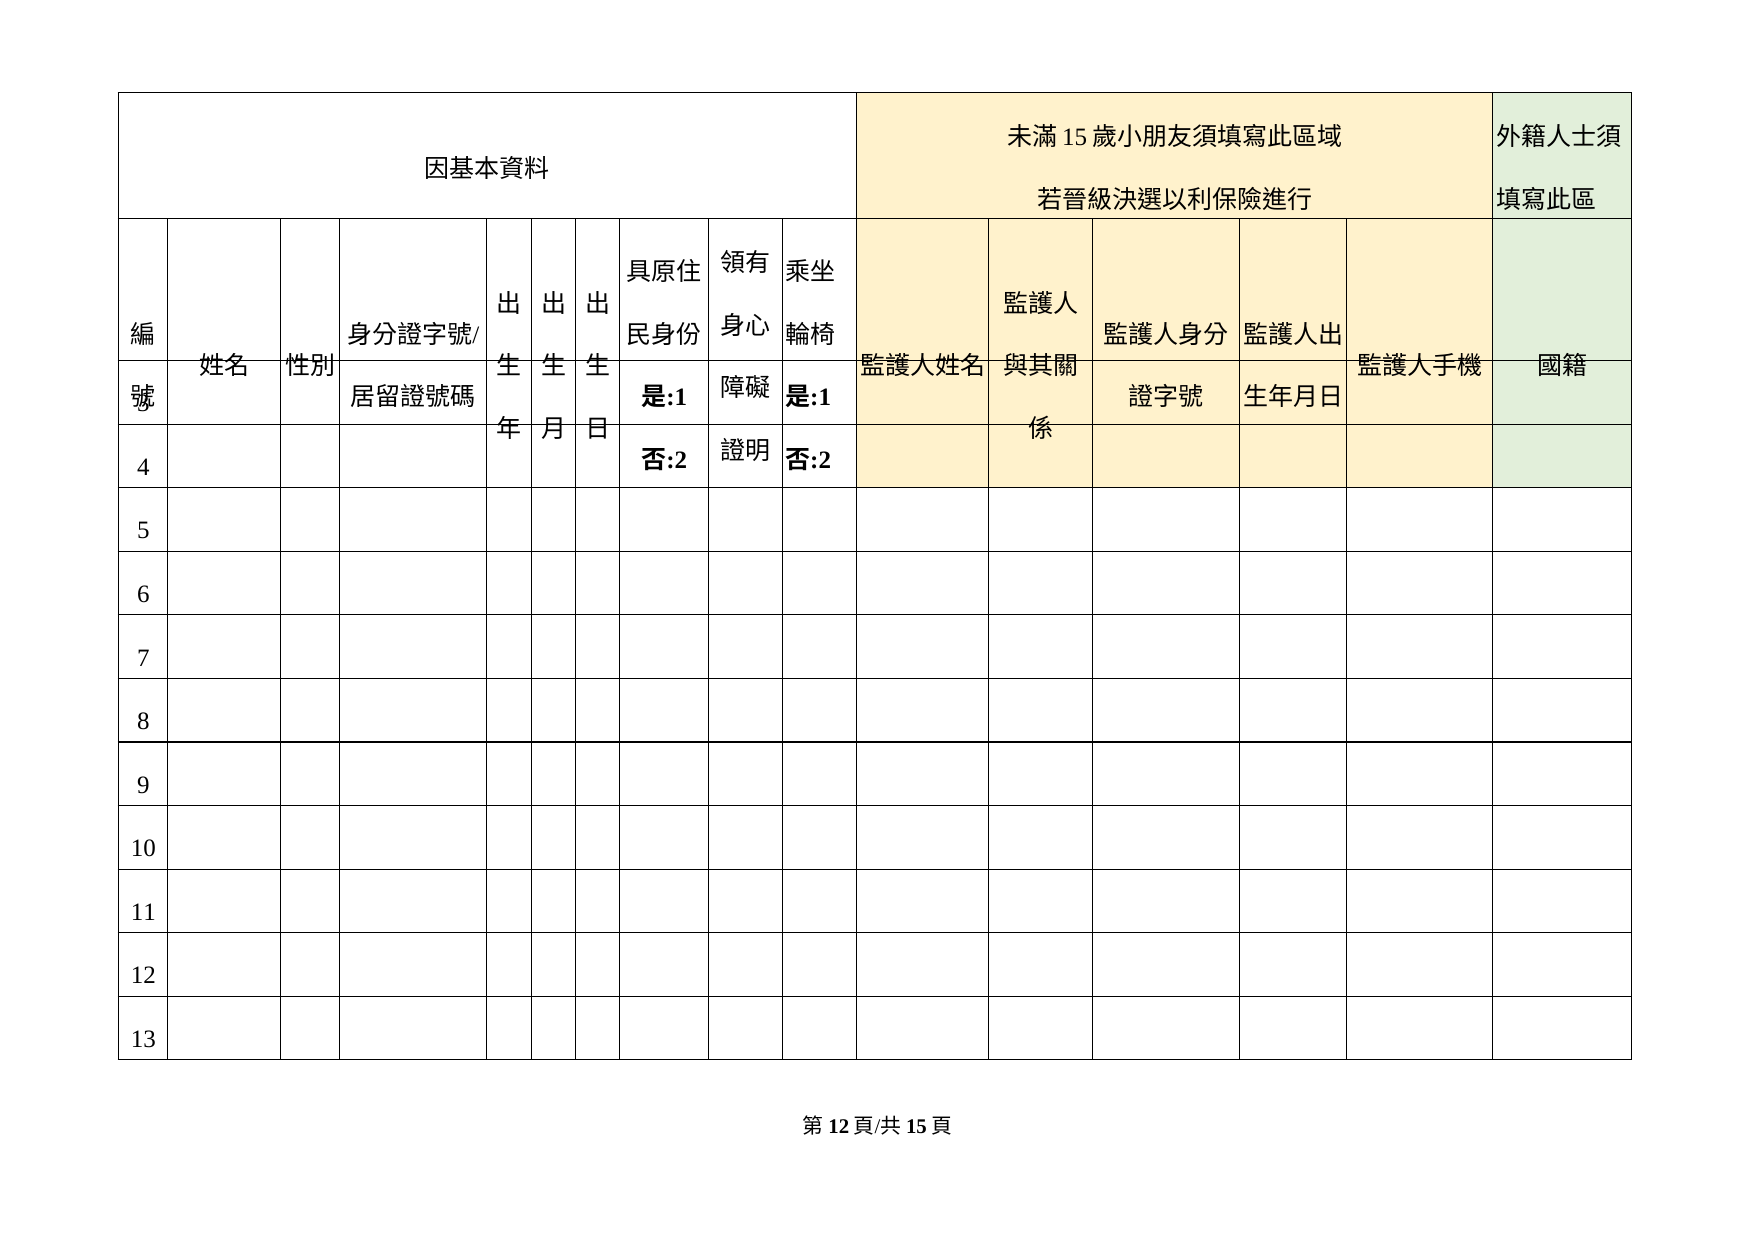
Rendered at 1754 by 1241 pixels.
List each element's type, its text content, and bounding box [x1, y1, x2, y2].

table_cell [1347, 425, 1492, 487]
table_cell [168, 806, 280, 868]
table_cell [576, 997, 619, 1059]
table_cell [989, 488, 1092, 551]
table_cell [1347, 488, 1492, 551]
table_cell [532, 425, 575, 487]
table_cell [620, 997, 708, 1059]
table_cell [620, 425, 708, 487]
table_cell 6 [119, 552, 167, 614]
table_cell [532, 933, 575, 996]
table_cell [620, 933, 708, 996]
table_cell [281, 870, 339, 932]
table_cell [487, 933, 531, 996]
table_cell [576, 615, 619, 678]
table_cell [340, 743, 486, 805]
table_cell [1493, 870, 1631, 932]
table_cell [989, 552, 1092, 614]
table_cell [1493, 219, 1631, 360]
table_cell [857, 219, 988, 360]
table_cell [487, 361, 531, 424]
table_cell [1493, 806, 1631, 868]
table_cell [168, 870, 280, 932]
table_cell [1240, 488, 1346, 551]
table_cell [1240, 615, 1346, 678]
table_cell [709, 425, 782, 487]
table_cell [783, 488, 856, 551]
table_cell [1240, 679, 1346, 741]
table_cell [857, 552, 988, 614]
table_cell [168, 219, 280, 360]
table_cell [168, 997, 280, 1059]
table_cell [620, 552, 708, 614]
table_cell [783, 743, 856, 805]
table_cell 12 [119, 933, 167, 996]
table_cell [487, 743, 531, 805]
table_cell [1347, 219, 1492, 360]
table_cell [620, 615, 708, 678]
table_cell [1347, 870, 1492, 932]
table_cell [620, 806, 708, 868]
table_cell [576, 870, 619, 932]
table_cell [281, 425, 339, 487]
table_cell [857, 870, 988, 932]
table_cell [970, 367, 980, 373]
table_cell [1093, 361, 1239, 424]
table_cell [340, 679, 486, 741]
table_cell [1240, 743, 1346, 805]
table_cell [576, 933, 619, 996]
table_cell [1493, 488, 1631, 551]
table_cell [168, 361, 280, 424]
table_cell [857, 679, 988, 741]
table_cell [1093, 933, 1239, 996]
table_cell [1493, 933, 1631, 996]
table_cell [340, 552, 486, 614]
table_cell 13 [119, 997, 167, 1059]
table_cell [532, 870, 575, 932]
table_cell [281, 361, 339, 424]
table_header 外籍人士須填寫此區 [1493, 93, 1631, 218]
table_cell [532, 488, 575, 551]
table_cell [340, 806, 486, 868]
table_cell [532, 806, 575, 868]
table_cell [1347, 361, 1492, 424]
table_cell [709, 488, 782, 551]
table_cell [576, 488, 619, 551]
table_cell [709, 870, 782, 932]
table_cell [1347, 615, 1492, 678]
table_cell [1493, 743, 1631, 805]
table_cell [1093, 552, 1239, 614]
table_cell [168, 743, 280, 805]
table_cell 監護人出生年月日 [1240, 219, 1346, 360]
table_cell 編號 [119, 219, 167, 360]
table_cell [1347, 806, 1492, 868]
table_cell [532, 743, 575, 805]
table_cell [487, 425, 531, 487]
table_cell [487, 488, 531, 551]
table_cell [281, 806, 339, 868]
table_cell 10 [119, 806, 167, 868]
table_cell [168, 615, 280, 678]
table_cell [1093, 425, 1239, 487]
table_cell [857, 425, 988, 487]
table_cell [989, 361, 1092, 424]
table_cell [620, 743, 708, 805]
table_cell [783, 997, 856, 1059]
table_cell [1493, 552, 1631, 614]
table_cell [168, 488, 280, 551]
table_cell [620, 488, 708, 551]
table_cell [487, 997, 531, 1059]
table_cell [783, 361, 856, 424]
table_cell [1093, 743, 1239, 805]
table_cell [1093, 806, 1239, 868]
table_cell [783, 870, 856, 932]
table_cell [1541, 361, 1558, 373]
table_cell [709, 615, 782, 678]
table_cell [487, 806, 531, 868]
table_cell [620, 679, 708, 741]
table_cell [620, 361, 708, 424]
table_cell 4 [119, 425, 167, 487]
table_cell [1347, 743, 1492, 805]
table_cell [532, 615, 575, 678]
table_header 因基本資料 [119, 93, 856, 218]
table_cell [1240, 870, 1346, 932]
table_cell [1347, 997, 1492, 1059]
table_cell [709, 743, 782, 805]
table_cell [532, 679, 575, 741]
table_cell 身分證字號/ 居留證號碼 [340, 219, 486, 360]
table_cell 7 [119, 615, 167, 678]
table_cell [591, 420, 604, 424]
table_cell [281, 679, 339, 741]
table_cell [576, 806, 619, 868]
table_cell 出生日 [576, 219, 619, 360]
table_cell 監護人身分證字號 [1093, 219, 1239, 360]
table_cell [1093, 679, 1239, 741]
table_cell [783, 425, 856, 487]
table_cell [1240, 933, 1346, 996]
table_cell [709, 933, 782, 996]
table_cell [548, 425, 560, 429]
table_cell [1008, 361, 1017, 368]
table_cell [281, 488, 339, 551]
table_cell [989, 870, 1092, 932]
table_cell [783, 806, 856, 868]
table_cell [340, 425, 486, 487]
table_cell [168, 425, 280, 487]
table_cell [168, 552, 280, 614]
table_cell 具原住民身份是:1 否:2 [620, 219, 708, 360]
table_cell [1093, 615, 1239, 678]
table_cell [1493, 615, 1631, 678]
table_cell [576, 743, 619, 805]
table_cell [1240, 997, 1346, 1059]
table_cell [340, 933, 486, 996]
table_cell 出生年 [487, 219, 531, 360]
table_cell [1347, 679, 1492, 741]
table_cell [783, 552, 856, 614]
table_cell [340, 615, 486, 678]
table_cell [340, 361, 486, 424]
table_cell [281, 997, 339, 1059]
table_cell [857, 361, 988, 424]
table_cell [487, 679, 531, 741]
table_cell [989, 679, 1092, 741]
table_cell 出生月 [532, 219, 575, 360]
table_cell [857, 615, 988, 678]
table_cell [281, 219, 339, 360]
table_cell [487, 552, 531, 614]
table_cell 乘坐輪椅 是:1 否:2 [783, 219, 856, 360]
table_cell [709, 361, 782, 424]
table_cell [1240, 361, 1346, 424]
table_cell [783, 933, 856, 996]
table_cell 9 [119, 743, 167, 805]
table_cell [168, 679, 280, 741]
table_cell [487, 870, 531, 932]
table_cell [1347, 933, 1492, 996]
table_cell [783, 615, 856, 678]
table_cell [989, 743, 1092, 805]
table_cell [989, 425, 1092, 487]
table_cell 5 [119, 488, 167, 551]
table_cell [548, 419, 560, 423]
table_cell [340, 870, 486, 932]
table_cell [857, 743, 988, 805]
table_cell [709, 997, 782, 1059]
table_cell [1493, 997, 1631, 1059]
table_cell [1493, 361, 1631, 424]
table_cell 8 [119, 679, 167, 741]
table_cell [709, 679, 782, 741]
table_cell [532, 361, 575, 424]
table_cell [620, 870, 708, 932]
table_cell 領有身心障礙證明是:1 否:2 [709, 219, 782, 360]
table_cell [1493, 679, 1631, 741]
table_cell [989, 933, 1092, 996]
table_cell [1093, 488, 1239, 551]
table_cell 監護人與其關係 [989, 219, 1092, 360]
table_cell [281, 552, 339, 614]
table_cell [1240, 552, 1346, 614]
table_cell [857, 997, 988, 1059]
table_cell [234, 367, 244, 373]
table_cell [1093, 997, 1239, 1059]
table_cell [576, 361, 619, 424]
table_cell [709, 806, 782, 868]
table_cell [532, 997, 575, 1059]
table_cell [281, 933, 339, 996]
table_cell [857, 488, 988, 551]
table_cell [857, 806, 988, 868]
table_cell [783, 679, 856, 741]
table_cell [281, 615, 339, 678]
table_cell [340, 488, 486, 551]
table_header 未滿15歲小朋友須填寫此區域 若晉級決選以利保險進行 [857, 93, 1492, 218]
table_cell [168, 933, 280, 996]
table_cell [576, 679, 619, 741]
table_cell [989, 806, 1092, 868]
table_cell [487, 615, 531, 678]
table_cell [532, 552, 575, 614]
table_cell 11 [119, 870, 167, 932]
table_cell [591, 428, 604, 435]
table_cell [989, 615, 1092, 678]
table_cell [576, 552, 619, 614]
table_cell [340, 997, 486, 1059]
table_cell [709, 552, 782, 614]
table_cell [857, 933, 988, 996]
table_cell [1347, 552, 1492, 614]
table_cell [281, 743, 339, 805]
table_cell [576, 425, 619, 487]
table_cell [1093, 870, 1239, 932]
table_cell [1240, 425, 1346, 487]
table_cell [1240, 806, 1346, 868]
table_cell [989, 997, 1092, 1059]
table_cell 3 [119, 361, 167, 424]
table_cell [1493, 425, 1631, 487]
